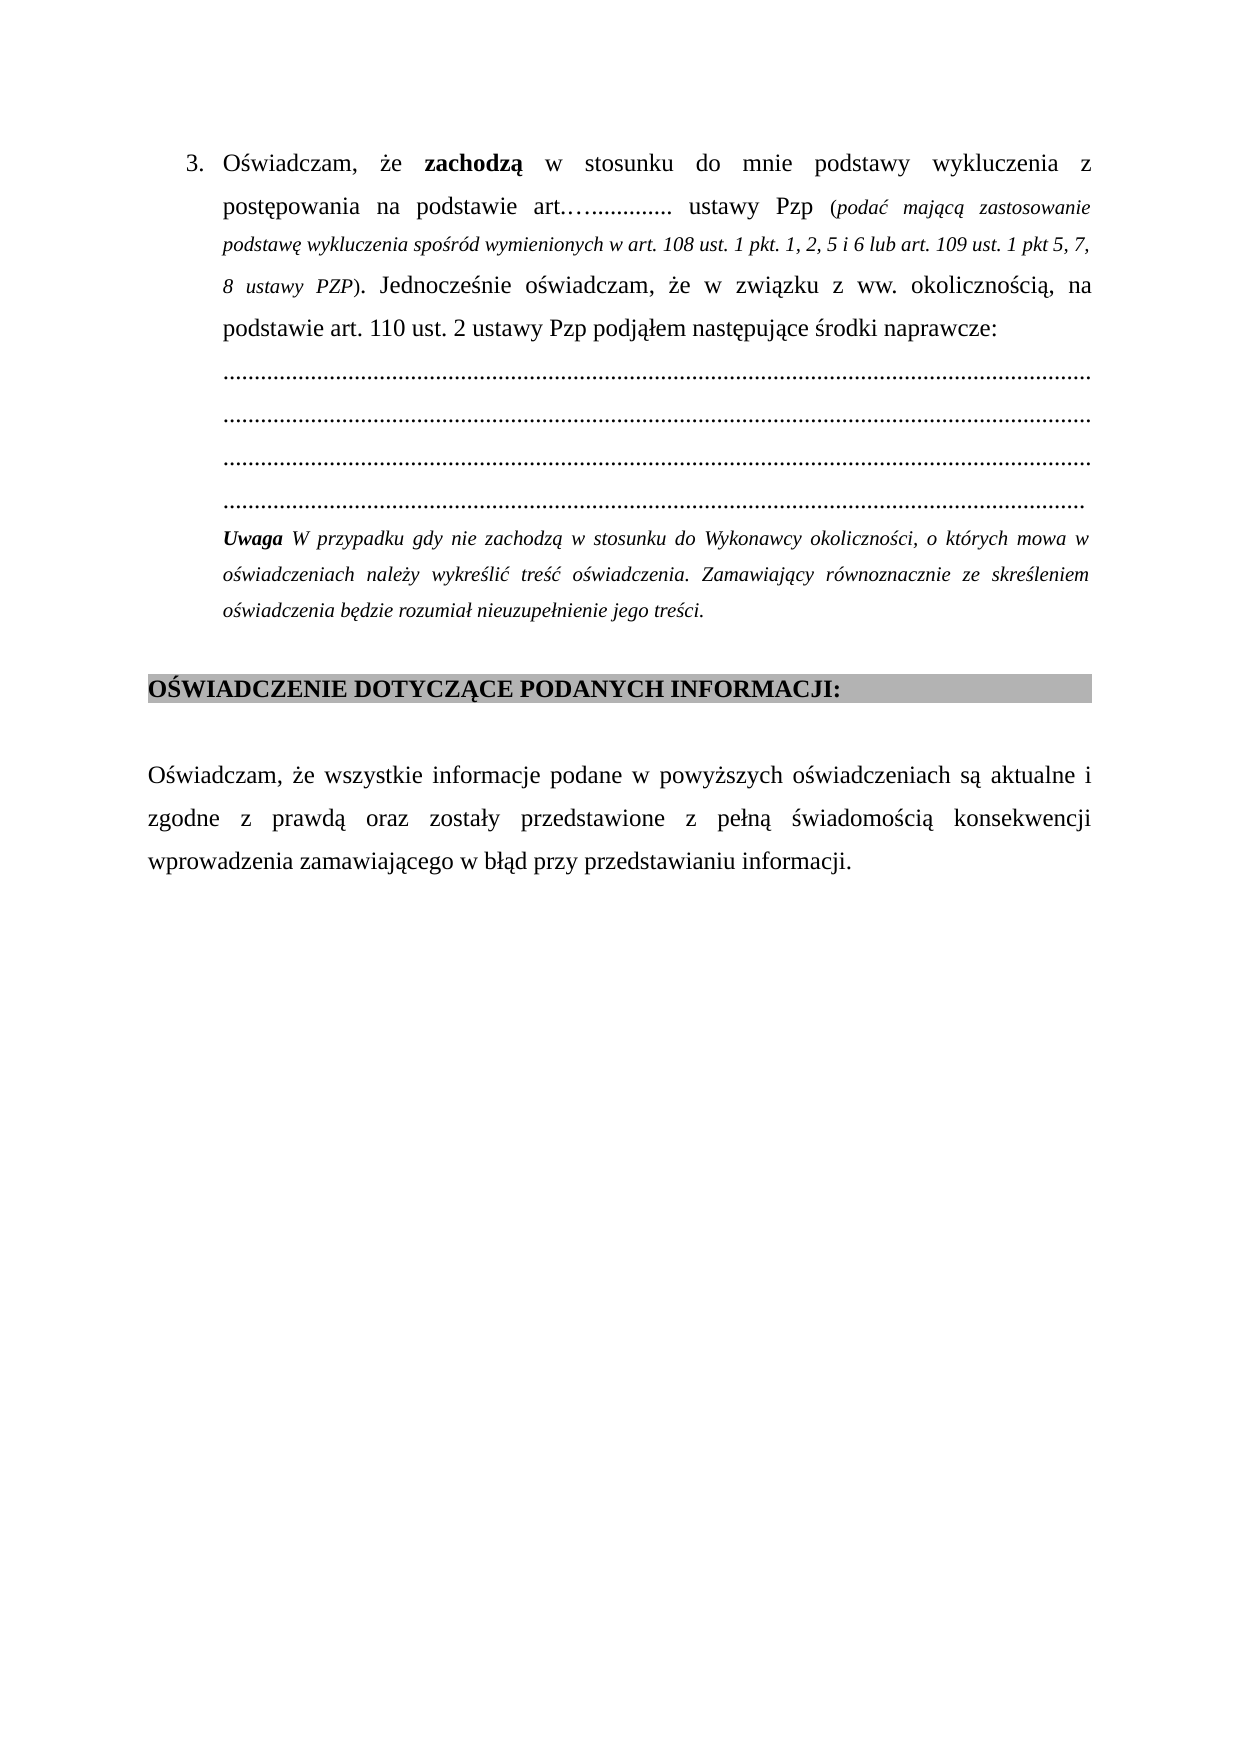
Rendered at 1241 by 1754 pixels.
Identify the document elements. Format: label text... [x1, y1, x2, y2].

list ...........................................................................................................................................................................................................................................................................................................................................................................................................................................................................................................................................................................Uwaga W przypadku gdy nie zachodzą w stosunku do Wykonawcy okoliczności, o których mowa w oświadczeniach należy wykreślić treść oświadczenia. Zamawiający równoznacznie ze skreśleniem oświadczenia będzie rozumiał nieuzupełnienie jego treści. [186, 356, 1092, 622]
text Oświadczam, że wszystkie informacje podane w powyższych oświadczeniach są aktualne i zgodne z prawdą oraz zostały przedstawione z pełną świadomością konsekwencji wprowadzenia zamawiającego w błąd przy przedstawianiu informacji. [148, 760, 1092, 875]
text OŚWIADCZENIE DOTYCZĄCE PODANYCH INFORMACJI: [148, 674, 1092, 703]
list Oświadczam, że zachodzą w stosunku do mnie podstawy wykluczenia z postępowania na podstawie art.…............. ustawy Pzp (podać mającą zastosowanie podstawę wykluczenia spośród wymienionych w art. 108 ust. 1 pkt. 1, 2, 5 i 6 lub art. 109 ust. 1 pkt 5, 7, 8 ustawy PZP). Jednocześnie oświadczam, że w związku z ww. okolicznością, na podstawie art. 110 ust. 2 ustawy Pzp podjąłem następujące środki naprawcze: [186, 148, 1092, 342]
